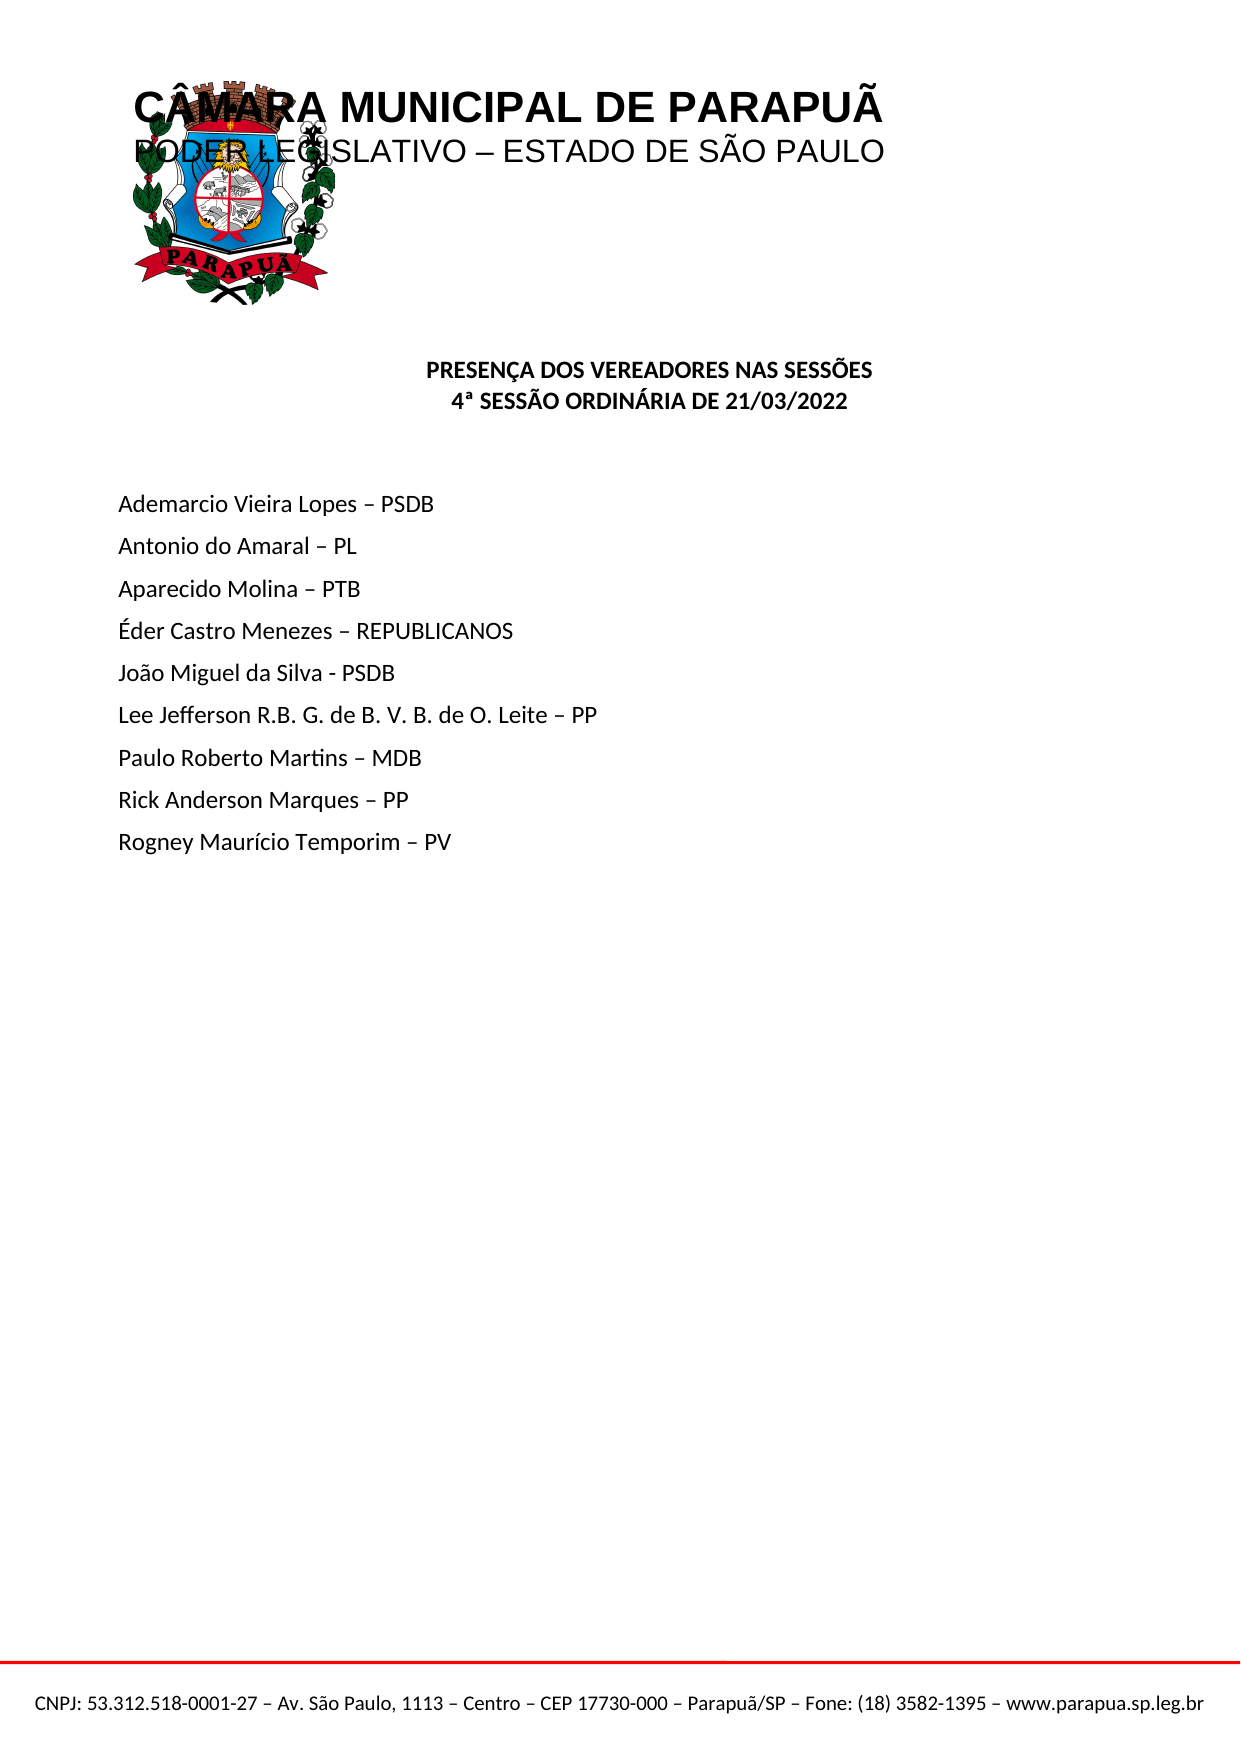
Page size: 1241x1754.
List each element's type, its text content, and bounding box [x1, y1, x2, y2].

text Rick Anderson Marques – PP [118, 784, 679, 815]
text Antonio do Amaral – PL [118, 531, 1181, 561]
text Rogney Maurício Temporim – PV [118, 827, 679, 857]
text PRESENÇA DOS VEREADORES NAS SESSÕES [118, 354, 1181, 385]
text Ademarcio Vieira Lopes – PSDB [118, 488, 1181, 519]
text Lee Jefferson R.B. G. de B. V. B. de O. Leite – PP [118, 700, 1181, 730]
picture [133, 81, 336, 305]
text 4ª SESSÃO ORDINÁRIA DE 21/03/2022 [118, 385, 1181, 415]
text Éder Castro Menezes – REPUBLICANOS [118, 615, 1181, 646]
text Paulo Roberto Martins – MDB [118, 742, 679, 772]
text João Miguel da Silva - PSDB [118, 657, 1181, 688]
text Aparecido Molina – PTB [118, 573, 1181, 603]
